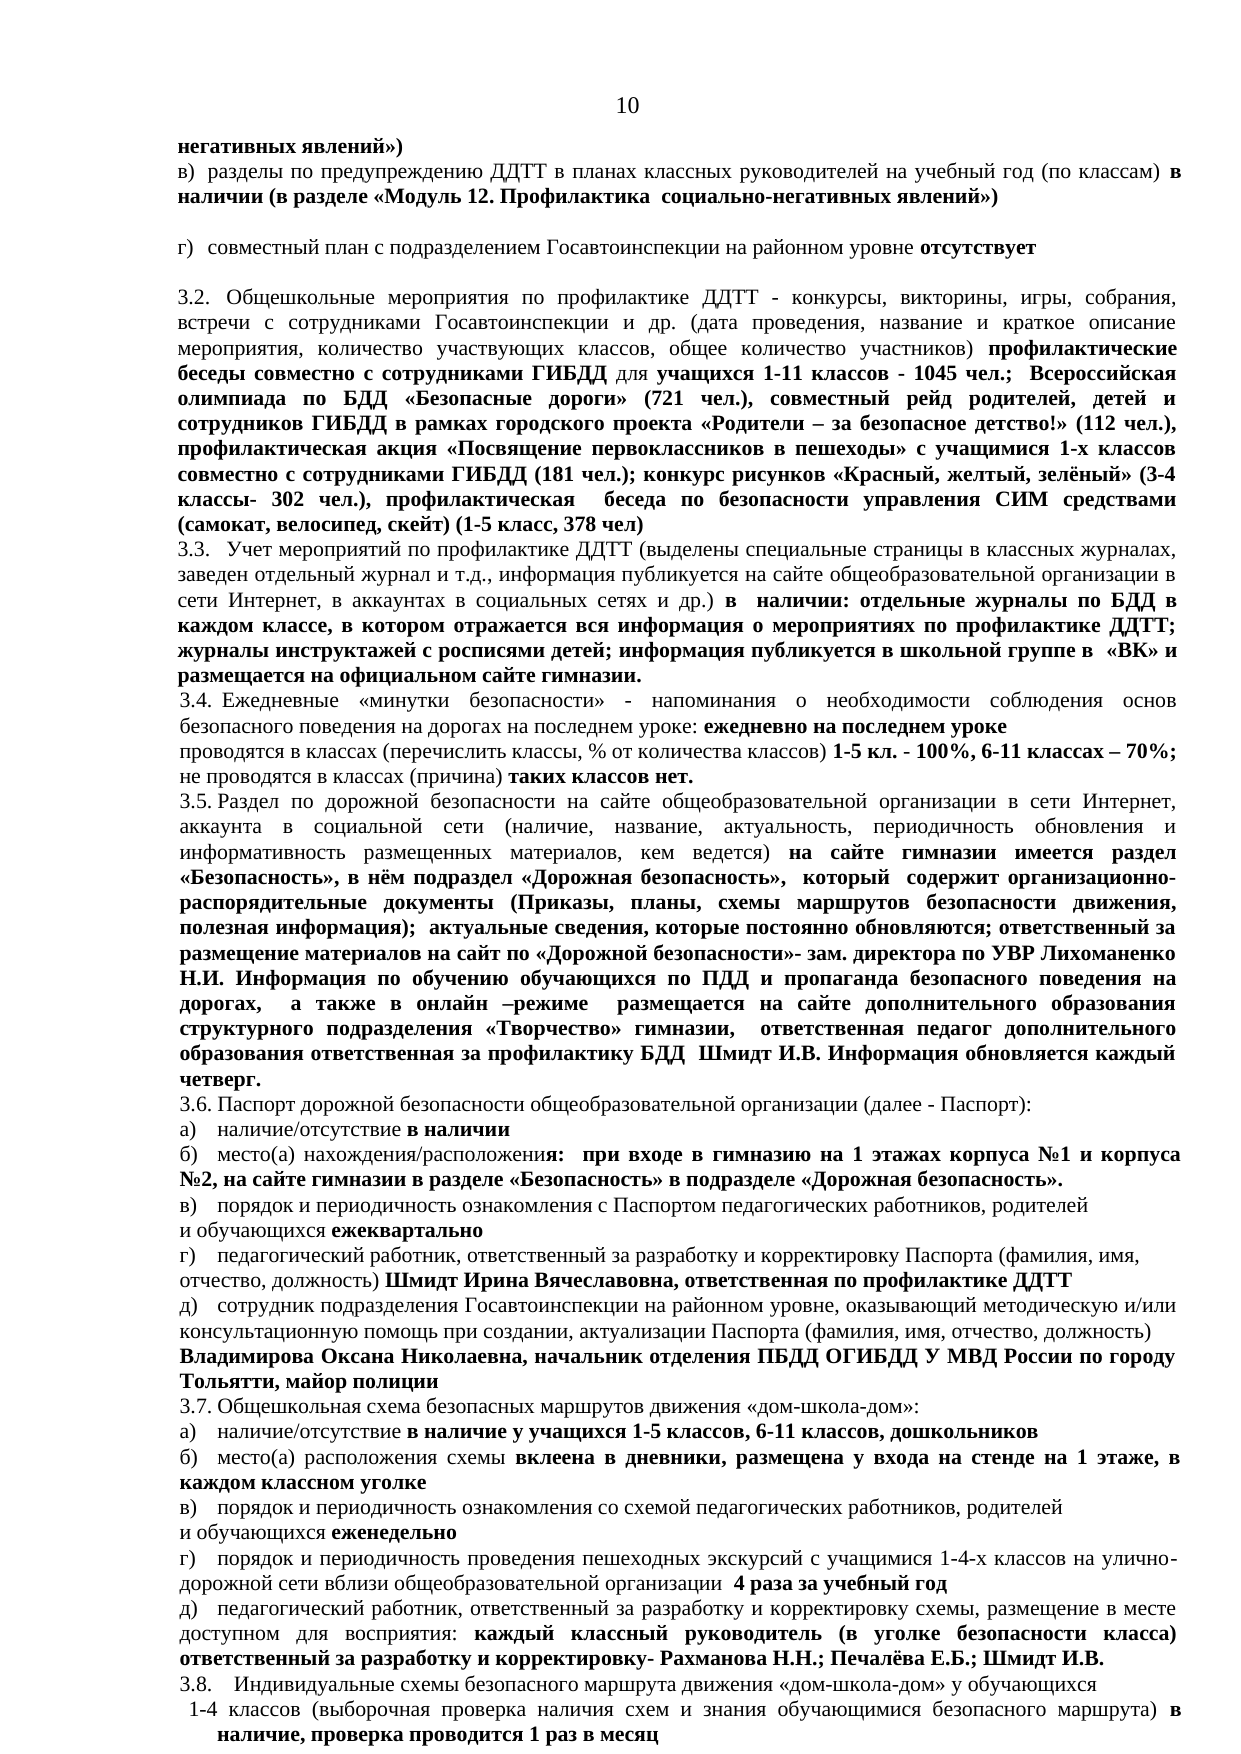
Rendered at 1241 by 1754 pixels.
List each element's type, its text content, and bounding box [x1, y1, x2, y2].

text негативных явлений») [177, 133, 1181, 158]
text г) педагогический работник, ответственный за разработку и корректировку Паспорта (фамилия, имя, [179, 1242, 1181, 1267]
list Индивидуальные схемы безопасного маршрута движения «дом-школа-дом» у обучающихся [179, 1671, 1181, 1696]
text в) порядок и периодичность ознакомления со схемой педагогических работников, родителей [179, 1494, 1181, 1519]
list Ежедневные «минутки безопасности» - напоминания о необходимости соблюдения основ безопасного поведения на дорогах на последнем уроке: ежедневно на последнем уроке [179, 687, 1177, 738]
text д) педагогический работник, ответственный за разработку и корректировку схемы, размещение в месте доступном для восприятия: каждый классный руководитель (в уголке безопасности класса) ответственный за разработку и корректировку- Рахманова Н.Н.; Печалёва Е.Б.; Шмидт И.В. [179, 1595, 1177, 1671]
text проводятся в классах (перечислить классы, % от количества классов) 1-5 кл. - 100%, 6-11 классах – 70%; [179, 738, 1181, 763]
text г) порядок и периодичность проведения пешеходных экскурсий с учащимися 1-4-х классов на улично­дорожной сети вблизи общеобразовательной организации 4 раза за учебный год [179, 1544, 1177, 1595]
list Паспорт дорожной безопасности общеобразовательной организации (далее - Паспорт): [179, 1091, 1181, 1116]
text а) наличие/отсутствие в наличии [179, 1116, 1181, 1141]
text Владимирова Оксана Николаевна, начальник отделения ПБДД ОГИБДД У МВД России по городу Тольятти, майор полиции [179, 1343, 1177, 1393]
text отчество, должность) Шмидт Ирина Вячеславовна, ответственная по профилактике ДДТТ [179, 1267, 1181, 1292]
text не проводятся в классах (причина) таких классов нет. [179, 763, 1181, 788]
text д) сотрудник подразделения Госавтоинспекции на районном уровне, оказывающий методическую и/или консультационную помощь при создании, актуализации Паспорта (фамилия, имя, отчество, должность) [179, 1292, 1177, 1343]
list Общешкольные мероприятия по профилактике ДДТТ - конкурсы, викторины, игры, собрания, встречи с сотрудниками Госавтоинспекции и др. (дата проведения, название и краткое описание мероприятия, количество участвующих классов, общее количество участников) профилактические беседы совместно с сотрудниками ГИБДД для учащихся 1-11 классов - 1045 чел.; Всероссийская олимпиада по БДД «Безопасные дороги» (721 чел.), совместный рейд родителей, детей и сотрудников ГИБДД в рамках городского проекта «Родители – за безопасное детство!» (112 чел.), профилактическая акция «Посвящение первоклассников в пешеходы» с учащимися 1-х классов совместно с сотрудниками ГИБДД (181 чел.); конкурс рисунков «Красный, желтый, зелёный» (3-4 классы- 302 чел.), профилактическая беседа по безопасности управления СИМ средствами (самокат, велосипед, скейт) (1-5 класс, 378 чел) [177, 284, 1177, 536]
text б) место(а) нахождения/расположения: при входе в гимназию на 1 этажах корпуса №1 и корпуса №2, на сайте гимназии в разделе «Безопасность» в подразделе «Дорожная безопасность». [179, 1141, 1181, 1192]
list Раздел по дорожной безопасности на сайте общеобразовательной организации в сети Интернет, аккаунта в социальной сети (наличие, название, актуальность, периодичность обновления и информативность размещенных материалов, кем ведется) на сайте гимназии имеется раздел «Безопасность», в нём подраздел «Дорожная безопасность», который содержит организационно-распорядительные документы (Приказы, планы, схемы маршрутов безопасности движения, полезная информация); актуальные сведения, которые постоянно обновляются; ответственный за размещение материалов на сайт по «Дорожной безопасности»- зам. директора по УВР Лихоманенко Н.И. Информация по обучению обучающихся по ПДД и пропаганда безопасного поведения на дорогах, а также в онлайн –режиме размещается на сайте дополнительного образования структурного подразделения «Творчество» гимназии, ответственная педагог дополнительного образования ответственная за профилактику БДД Шмидт И.В. Информация обновляется каждый четверг. [179, 788, 1177, 1091]
text и обучающихся еженедельно [179, 1519, 1181, 1544]
text б) место(а) расположения схемы вклеена в дневники, размещена у входа на стенде на 1 этаже, в каждом классном уголке [179, 1444, 1181, 1494]
text в) разделы по предупреждению ДДТТ в планах классных руководителей на учебный год (по классам) в наличии (в разделе «Модуль 12. Профилактика социально-негативных явлений») [177, 158, 1181, 208]
text 1-4 классов (выборочная проверка наличия схем и знания обучающимися безопасного маршрута) в наличие, проверка проводится 1 раз в месяц [177, 1696, 1181, 1746]
text г) совместный план с подразделением Госавтоинспекции на районном уровне отсутствует [177, 234, 1181, 259]
list Учет мероприятий по профилактике ДДТТ (выделены специальные страницы в классных журналах, заведен отдельный журнал и т.д., информация публикуется на сайте общеобразовательной организации в сети Интернет, в аккаунтах в социальных сетях и др.) в наличии: отдельные журналы по БДД в каждом классе, в котором отражается вся информация о мероприятиях по профилактике ДДТТ; журналы инструктажей с росписями детей; информация публикуется в школьной группе в «ВК» и размещается на официальном сайте гимназии. [177, 536, 1177, 687]
list Общешкольная схема безопасных маршрутов движения «дом-школа-дом»: [179, 1393, 1181, 1418]
text и обучающихся ежеквартально [179, 1217, 1181, 1242]
text а) наличие/отсутствие в наличие у учащихся 1-5 классов, 6-11 классов, дошкольников [179, 1418, 1181, 1444]
text в) порядок и периодичность ознакомления с Паспортом педагогических работников, родителей [179, 1192, 1181, 1217]
